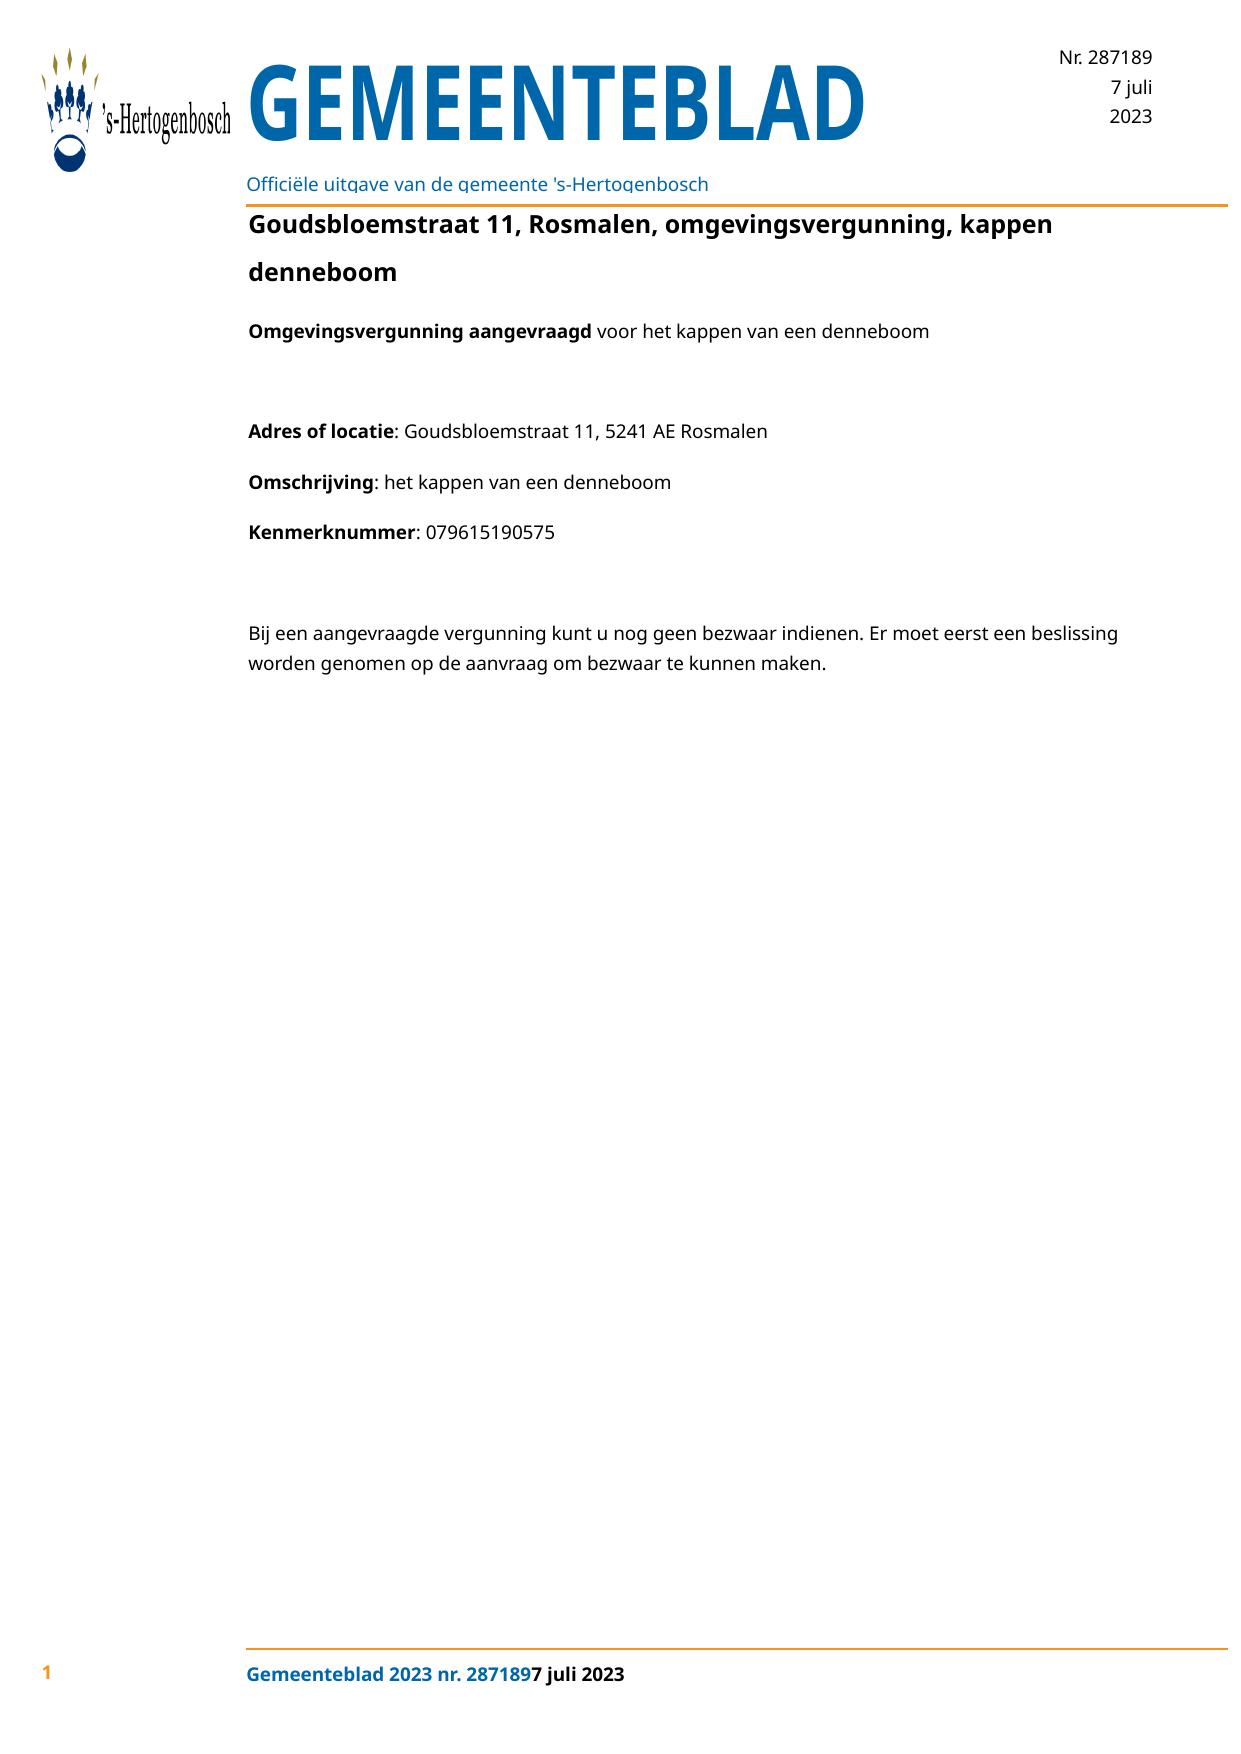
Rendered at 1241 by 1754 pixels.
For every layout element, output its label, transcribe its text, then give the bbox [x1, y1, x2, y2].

text Kenmerknummer: 079615190575 [248, 519, 1152, 545]
text Goudsbloemstraat 11, Rosmalen, omgevingsvergunning, kappen denneboom [248, 207, 1152, 288]
text Bij een aangevraagde vergunning kunt u nog geen bezwaar indienen. Er moet eerst een beslissing worden genomen op de aanvraag om bezwaar te kunnen maken. [248, 620, 1152, 676]
text Omschrijving: het kappen van een denneboom [248, 469, 1152, 495]
text Adres of locatie: Goudsbloemstraat 11, 5241 AE Rosmalen [248, 419, 1152, 444]
picture [41, 47, 231, 172]
text Omgevingsvergunning aangevraagd voor het kappen van een denneboom [248, 318, 1152, 344]
